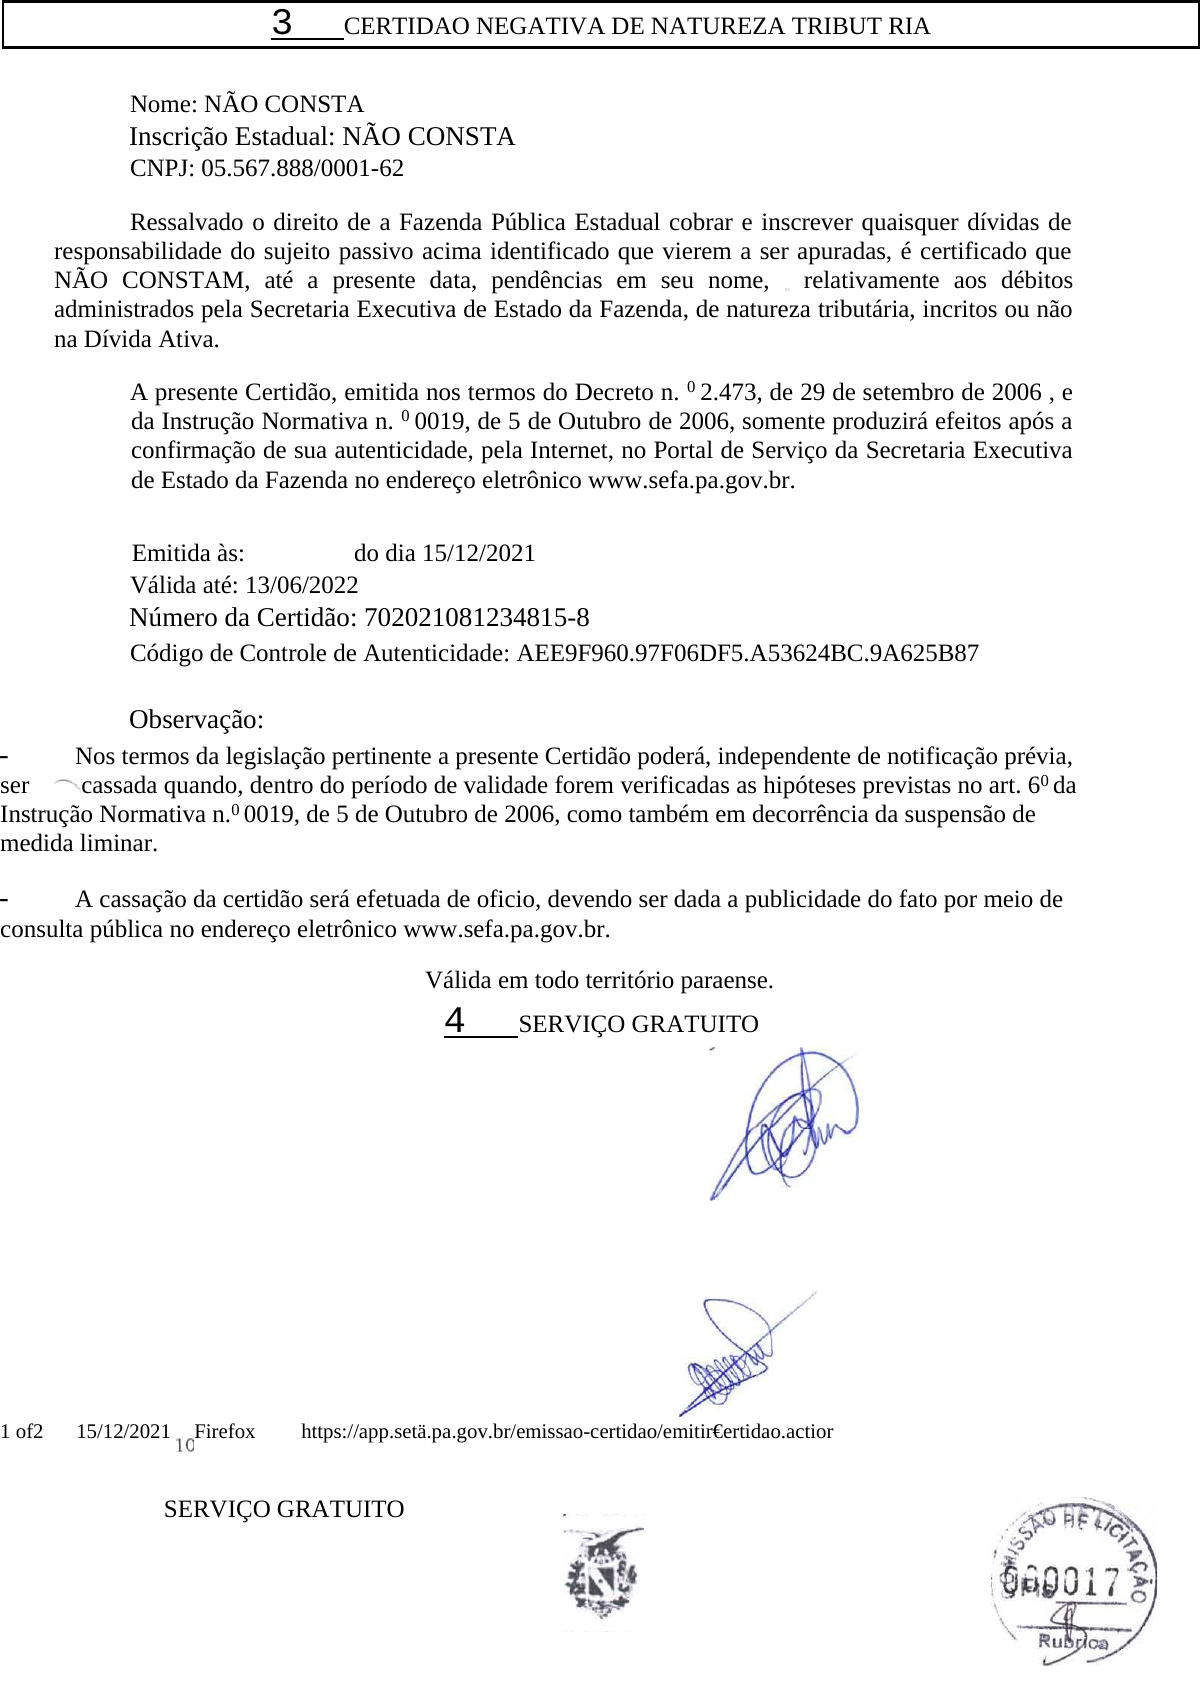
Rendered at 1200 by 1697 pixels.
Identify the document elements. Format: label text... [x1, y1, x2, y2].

text Ressalvado o direito de a Fazenda Pública Estadual cobrar e inscrever quaisquer dívidas de responsabilidade do sujeito passivo acima identificado que vierem a ser apuradas, é certificado que NÃO CONSTAM, até a presente data, pendências em seu nome, relativamente aos débitos administrados pela Secretaria Executiva de Estado da Fazenda, de natureza tributária, incritos ou não na Dívida Ativa. [54, 207, 1073, 352]
text CNPJ: 05.567.888/0001-62 [130, 153, 1073, 182]
text Emitida às: do dia 15/12/2021 [0, 538, 1200, 568]
list Nos termos da legislação pertinente a presente Certidão poderá, independente de notificação prévia, ser cassada quando, dentro do período de validade forem verificadas as hipóteses previstas no art. 60 da Instrução Normativa n.0 0019, de 5 de Outubro de 2006, como também em decorrência da suspensão de medida liminar. [0, 737, 1084, 857]
text Código de Controle de Autenticidade: AEE9F960.97F06DF5.A53624BC.9A625B87 [130, 638, 1073, 667]
list A cassação da certidão será efetuada de oficio, devendo ser dada a publicidade do fato por meio de consulta pública no endereço eletrônico www.sefa.pa.gov.br. [0, 880, 1084, 943]
text Válida até: 13/06/2022 [130, 571, 1073, 599]
text Observação: [129, 703, 1200, 735]
text SERVIÇO GRATUITO [5, 1494, 1157, 1522]
subtitle CERTIDAO NEGATIVA DE NATUREZA TRIBUT RIA [4, 3, 1198, 46]
subtitle SERVIÇO GRATUITO [6, 1001, 1196, 1043]
text Nome: NÃO CONSTA [130, 89, 1073, 118]
text A presente Certidão, emitida nos termos do Decreto n. 0 2.473, de 29 de setembro de 2006 , e da Instrução Normativa n. 0 0019, de 5 de Outubro de 2006, somente produzirá efeitos após a confirmação de sua autenticidade, pela Internet, no Portal de Serviço da Secretaria Executiva de Estado da Fazenda no endereço eletrônico www.sefa.pa.gov.br. [130, 377, 1073, 494]
text Número da Certidão: 702021081234815-8 [129, 601, 1200, 633]
text 1 of2 15/12/2021 Firefox https://app.setä.pa.gov.br/emissao-certidao/emitir€ertidao.actior [0, 1419, 1200, 1452]
text Válida em todo território paraense. [5, 965, 1194, 994]
text Inscrição Estadual: NÃO CONSTA [129, 120, 1200, 151]
